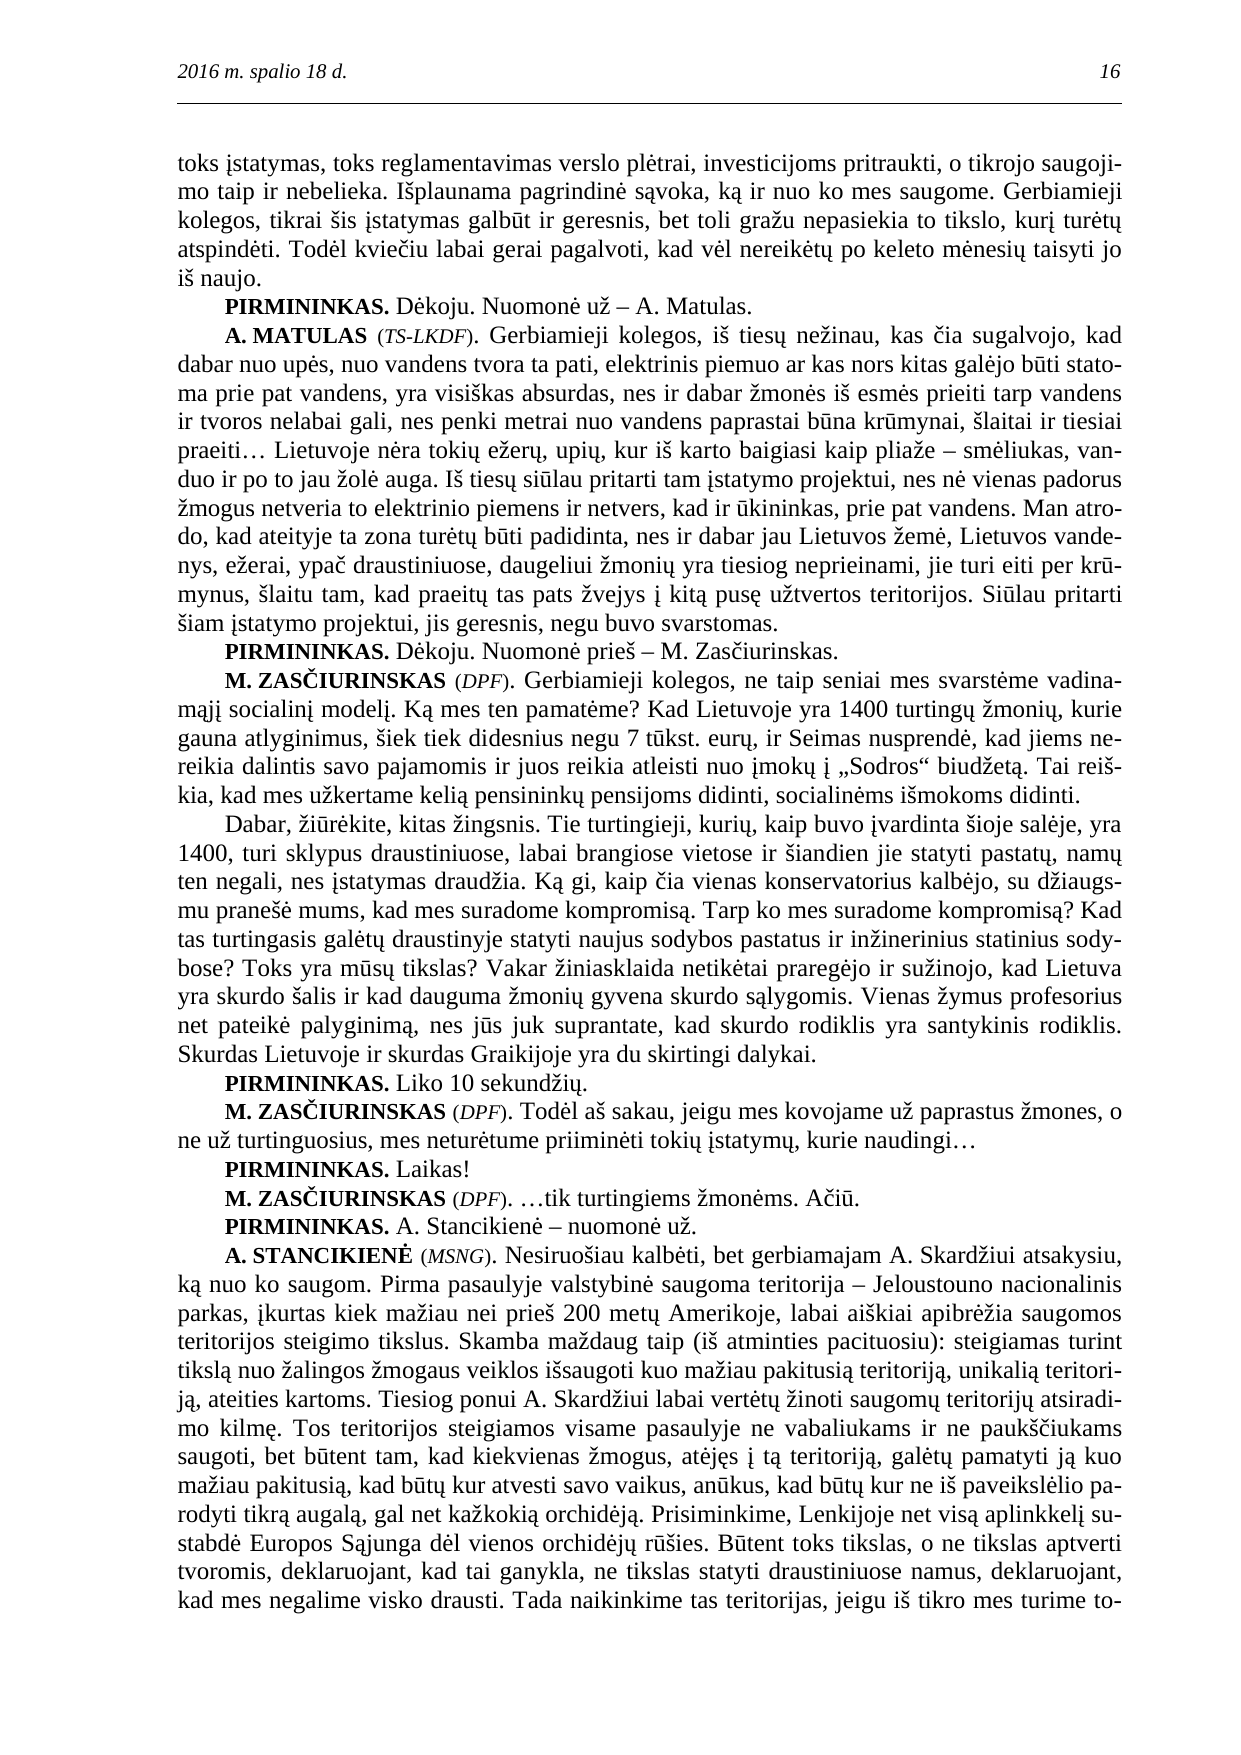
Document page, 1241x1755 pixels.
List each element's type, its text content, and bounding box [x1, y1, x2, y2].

text A. STANCIKIENĖ (MSNG). Ne­si­ruo­šiau kal­bė­ti, bet ger­bia­ma­jam A. Skar­džiui at­sa­ky­siu, ką nuo ko sau­gom. Pir­ma pa­sau­ly­je vals­ty­bi­nė sau­go­ma te­ri­to­ri­ja – Je­lous­tou­no na­cio­na­li­nis par­kas, įkur­tas kiek ma­žiau nei prieš 200 me­tų Ame­ri­ko­je, la­bai aiš­kiai api­brė­žia sau­go­mos te­ri­to­ri­jos stei­gi­mo tiks­lus. Skam­ba maž­daug taip (iš at­min­ties pa­ci­tuo­siu): stei­gia­mas tu­rint tiks­lą nuo ža­lin­gos žmo­gaus veik­los iš­sau­go­ti kuo ma­žiau pa­ki­tu­sią te­ri­to­ri­ją, uni­ka­lią te­ri­to­ri­ją, at­ei­ties kar­toms. Tie­siog po­nui A. Skar­džiui la­bai ver­tė­tų ži­no­ti sau­go­mų te­ri­to­ri­jų at­si­ra­di­mo kil­mę. Tos te­ri­to­ri­jos stei­gia­mos vi­sa­me pa­sau­ly­je ne va­ba­liu­kams ir ne paukš­čiu­kams sau­go­ti, bet bū­tent tam, kad kiek­vie­nas žmo­gus, at­ėjęs į tą te­ri­to­ri­ją, ga­lė­tų pa­ma­ty­ti ją kuo ma­žiau pa­ki­tu­sią, kad bū­tų kur at­ves­ti sa­vo vai­kus, anū­kus, kad bū­tų kur ne iš pa­veiks­lė­lio pa­ro­dy­ti tik­rą au­ga­lą, gal net kaž­ko­kią or­chi­dė­ją. Pri­si­min­ki­me, Len­ki­jo­je net vi­są ap­link­ke­lį su­stab­dė Eu­ro­pos Są­jun­ga dėl vie­nos or­chi­dė­jų rū­šies. Bū­tent toks tiks­las, o ne tiks­las ap­tver­ti tvo­ro­mis, de­kla­ruo­jant, kad tai ga­nyk­la, ne tiks­las sta­ty­ti draus­ti­niuo­se na­mus, de­kla­ruo­jant, kad mes ne­ga­li­me vis­ko draus­ti. Ta­da nai­kin­ki­me tas te­ri­to­ri­jas, jei­gu iš tik­ro mes tu­ri­me to­ [177, 1240, 1122, 1614]
text Da­bar, žiū­rė­ki­te, ki­tas žings­nis. Tie tur­tin­gie­ji, ku­rių, kaip bu­vo įvar­din­ta šio­je sa­lė­je, yra 1400, tu­ri skly­pus draus­ti­niuo­se, la­bai bran­gio­se vie­to­se ir šian­dien jie sta­ty­ti pa­sta­tų, na­mų ten ne­ga­li, nes įsta­ty­mas drau­džia. Ką gi, kaip čia vie­nas kon­ser­va­to­rius kal­bė­jo, su džiaugs­mu pra­ne­šė mums, kad mes su­ra­do­me kom­pro­mi­są. Tarp ko mes su­ra­do­me kom­pro­mi­są? Kad tas tur­tin­ga­sis ga­lė­tų draus­ti­ny­je sta­ty­ti nau­jus so­dy­bos pa­sta­tus ir in­ži­ne­ri­nius sta­ti­nius so­dy­bo­se? Toks yra mū­sų tiks­las? Va­kar ži­niask­lai­da ne­ti­kė­tai pra­re­gė­jo ir su­ži­no­jo, kad Lie­tu­va yra skur­do ša­lis ir kad dau­gu­ma žmo­nių gy­ve­na skur­do są­ly­go­mis. Vie­nas žy­mus pro­fe­so­rius net pa­tei­kė pa­ly­gi­ni­mą, nes jūs juk su­pran­ta­te, kad skur­do ro­dik­lis yra san­ty­ki­nis ro­dik­lis. Skur­das Lie­tu­vo­je ir skur­das Grai­ki­jo­je yra du skir­tin­gi da­ly­kai. [177, 809, 1122, 1068]
text PIRMININKAS. Dė­ko­ju. Nuo­mo­nė už – A. Ma­tu­las. [177, 291, 1122, 320]
text PIRMININKAS. Li­ko 10 se­kun­džių. [177, 1068, 1122, 1096]
text M. ZASČIURINSKAS (DPF). Ger­bia­mie­ji ko­le­gos, ne taip se­niai mes svars­tė­me va­di­na­mą­jį so­cia­li­nį mo­de­lį. Ką mes ten pa­ma­tė­me? Kad Lie­tu­vo­je yra 1400 tur­tin­gų žmo­nių, ku­rie gau­na at­ly­gi­ni­mus, šiek tiek di­des­nius ne­gu 7 tūkst. eu­rų, ir Sei­mas nu­spren­dė, kad jiems ne­rei­kia da­lin­tis sa­vo pa­ja­mo­mis ir juos rei­kia at­leis­ti nuo įmo­kų į „Sod­ros“ biu­dže­tą. Tai reiš­kia, kad mes už­ker­ta­me ke­lią pen­si­nin­kų pen­si­joms di­din­ti, so­cia­li­nėms iš­mo­koms di­din­ti. [177, 665, 1122, 809]
text PIRMININKAS. Lai­kas! [177, 1154, 1122, 1183]
text toks įsta­ty­mas, toks reg­la­men­ta­vi­mas ver­slo plėt­rai, in­ves­ti­ci­joms pri­trauk­ti, o tik­ro­jo sau­go­ji­mo taip ir ne­be­lie­ka. Iš­plau­na­ma pa­grin­di­nė są­vo­ka, ką ir nuo ko mes sau­go­me. Ger­bia­mie­ji ko­le­gos, tik­rai šis įsta­ty­mas gal­būt ir ge­res­nis, bet to­li gra­žu ne­pa­sie­kia to tiks­lo, ku­rį tu­rė­tų at­spin­dė­ti. To­dėl kvie­čiu la­bai ge­rai pa­gal­vo­ti, kad vėl ne­rei­kė­tų po ke­le­to mė­ne­sių tai­sy­ti jo iš nau­jo. [177, 148, 1122, 291]
text PIRMININKAS. Dė­ko­ju. Nuo­mo­nė prieš – M. Zas­čiu­rins­kas. [177, 636, 1122, 665]
text M. ZASČIURINSKAS (DPF). To­dėl aš sa­kau, jei­gu mes ko­vo­ja­me už pa­pras­tus žmo­nes, o ne už tur­tin­guo­sius, mes ne­tu­rė­tu­me pri­imi­nė­ti to­kių įsta­ty­mų, ku­rie nau­din­gi… [177, 1096, 1122, 1154]
text M. ZASČIURINSKAS (DPF). …tik tur­tin­giems žmo­nėms. Ačiū. [177, 1183, 1122, 1211]
text A. MATULAS (TS-LKDF). Ger­bia­mie­ji ko­le­gos, iš tie­sų ne­ži­nau, kas čia su­gal­vo­jo, kad da­bar nuo upės, nuo van­dens tvo­ra ta pa­ti, elek­tri­nis pie­muo ar kas nors ki­tas ga­lė­jo bū­ti sta­to­ma prie pat van­dens, yra vi­siš­kas ab­sur­das, nes ir da­bar žmo­nės iš es­mės pri­ei­ti tarp van­dens ir tvo­ros ne­la­bai ga­li, nes pen­ki met­rai nuo van­dens pa­pras­tai bū­na krū­my­nai, šlai­tai ir tie­siai pra­ei­ti… Lie­tu­vo­je nė­ra to­kių eže­rų, upių, kur iš kar­to bai­gia­si kaip plia­že – smė­liu­kas, van­duo ir po to jau žo­lė au­ga. Iš tie­sų siū­lau pri­tar­ti tam įsta­ty­mo pro­jek­tui, nes nė vie­nas pa­do­rus žmo­gus ne­tve­ria to elek­tri­nio pie­mens ir ne­tvers, kad ir ūki­nin­kas, prie pat van­dens. Man at­ro­do, kad at­ei­ty­je ta zo­na tu­rė­tų bū­ti pa­di­din­ta, nes ir da­bar jau Lie­tu­vos že­mė, Lie­tu­vos van­de­nys, eže­rai, ypač draus­ti­niuo­se, dau­ge­liui žmo­nių yra tie­siog ne­pri­ei­na­mi, jie tu­ri ei­ti per krū­my­nus, šlai­tu tam, kad pra­ei­tų tas pats žve­jys į ki­tą pu­sę už­tver­tos te­ri­to­ri­jos. Siū­lau pri­tar­ti šiam įsta­ty­mo pro­jek­tui, jis ge­res­nis, ne­gu bu­vo svars­to­mas. [177, 320, 1122, 636]
text PIRMININKAS. A. Stan­ci­kie­nė – nuo­mo­nė už. [177, 1211, 1122, 1240]
